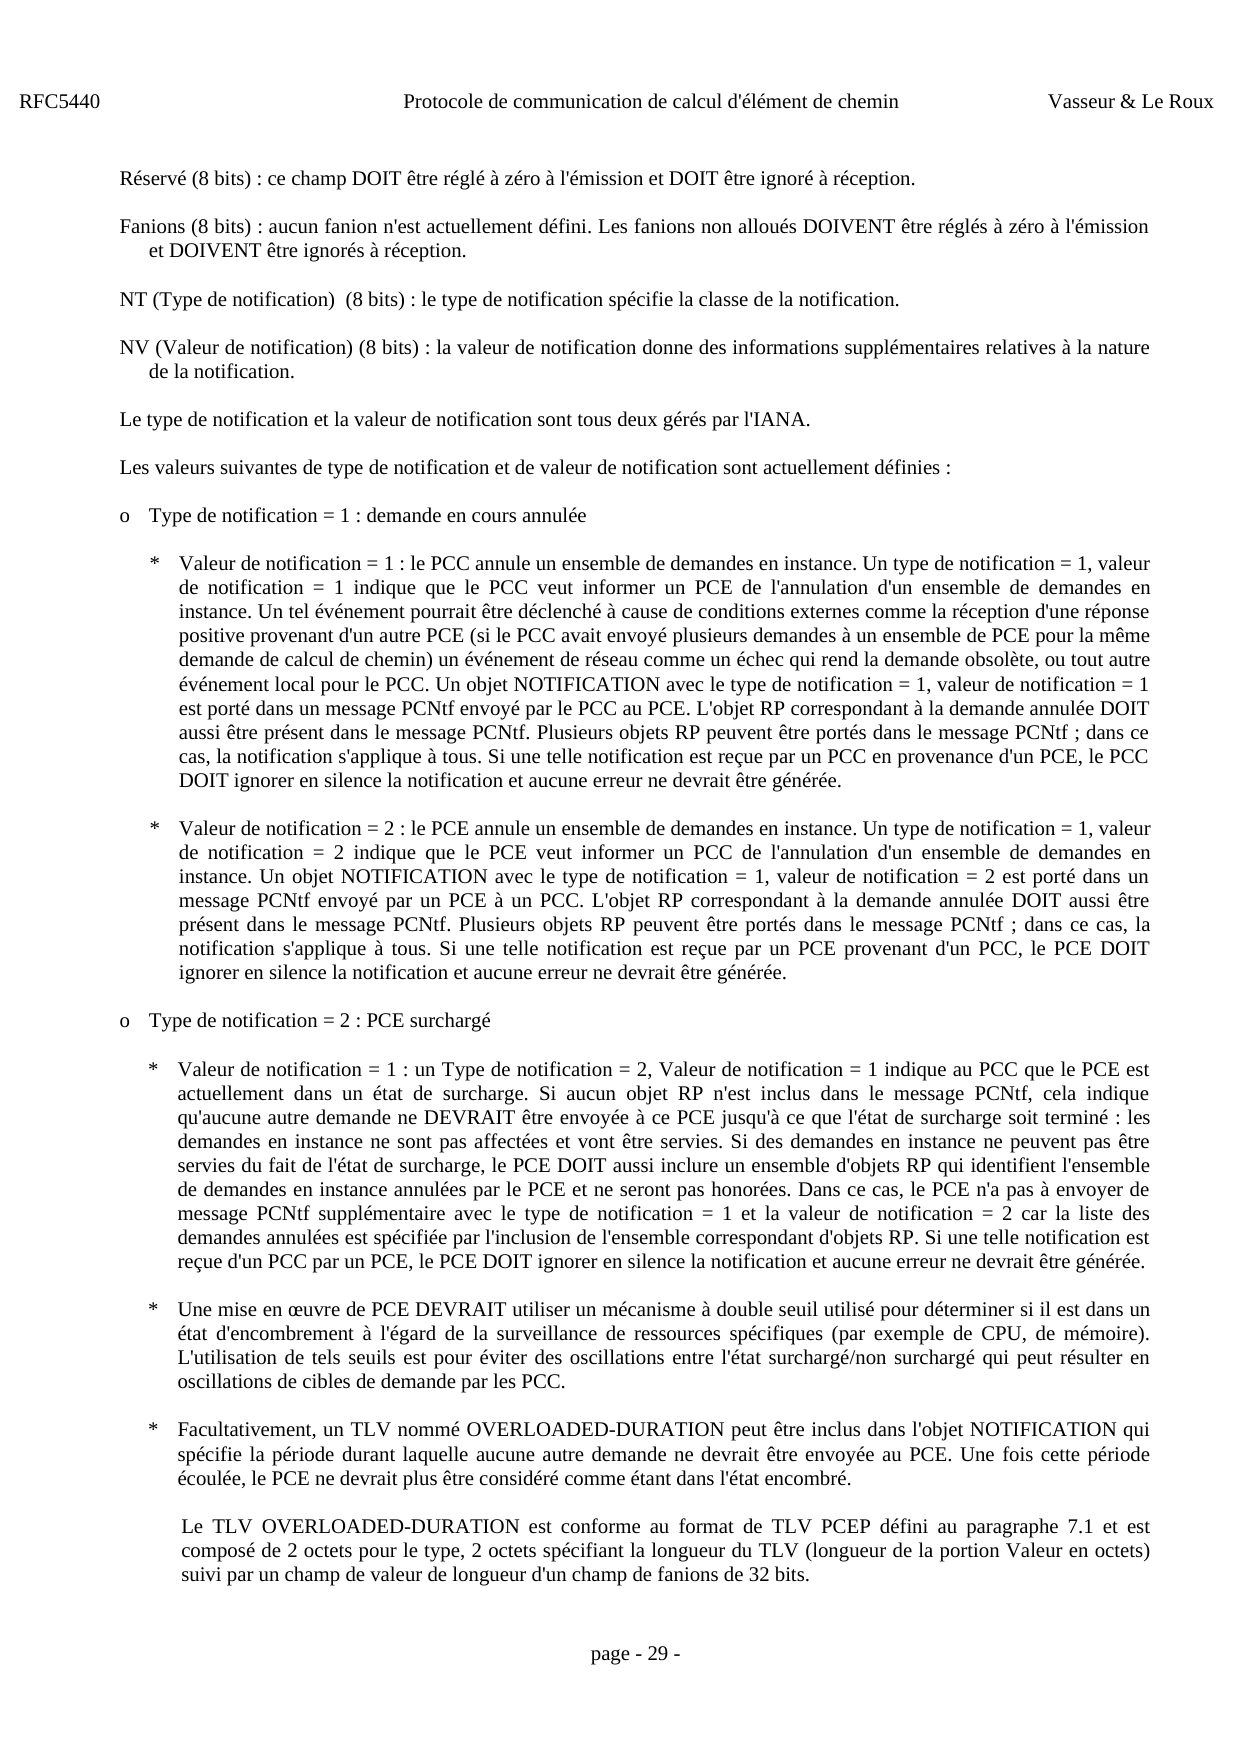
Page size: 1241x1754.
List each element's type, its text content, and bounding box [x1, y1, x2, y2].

text Réservé (8 bits) : ce champ DOIT être réglé à zéro à l'émission et DOIT être ignoré à réception. [119, 166, 1152, 190]
text Fanions (8 bits) : aucun fanion n'est actuellement défini. Les fanions non alloués DOIVENT être réglés à zéro à l'émission et DOIVENT être ignorés à réception. [119, 214, 1152, 262]
text Le TLV OVERLOADED-DURATION est conforme au format de TLV PCEP défini au paragraphe 7.1 et est composé de 2 octets pour le type, 2 octets spécifiant la longueur du TLV (longueur de la portion Valeur en octets) suivi par un champ de valeur de longueur d'un champ de fanions de 32 bits. [181, 1514, 1152, 1586]
text * Une mise en œuvre de PCE DEVRAIT utiliser un mécanisme à double seuil utilisé pour déterminer si il est dans un état d'encombrement à l'égard de la surveillance de ressources spécifiques (par exemple de CPU, de mémoire). L'utilisation de tels seuils est pour éviter des oscillations entre l'état surchargé/non surchargé qui peut résulter en oscillations de cibles de demande par les PCC. [148, 1297, 1152, 1393]
text * Valeur de notification = 1 : le PCC annule un ensemble de demandes en instance. Un type de notification = 1, valeur de notification = 1 indique que le PCC veut informer un PCE de l'annulation d'un ensemble de demandes en instance. Un tel événement pourrait être déclenché à cause de conditions externes comme la réception d'une réponse positive provenant d'un autre PCE (si le PCC avait envoyé plusieurs demandes à un ensemble de PCE pour la même demande de calcul de chemin) un événement de réseau comme un échec qui rend la demande obsolète, ou tout autre événement local pour le PCC. Un objet NOTIFICATION avec le type de notification = 1, valeur de notification = 1 est porté dans un message PCNtf envoyé par le PCC au PCE. L'objet RP correspondant à la demande annulée DOIT aussi être présent dans le message PCNtf. Plusieurs objets RP peuvent être portés dans le message PCNtf ; dans ce cas, la notification s'applique à tous. Si une telle notification est reçue par un PCC en provenance d'un PCE, le PCC DOIT ignorer en silence la notification et aucune erreur ne devrait être générée. [149, 551, 1152, 792]
text Les valeurs suivantes de type de notification et de valeur de notification sont actuellement définies : [119, 455, 1152, 479]
text * Valeur de notification = 2 : le PCE annule un ensemble de demandes en instance. Un type de notification = 1, valeur de notification = 2 indique que le PCE veut informer un PCC de l'annulation d'un ensemble de demandes en instance. Un objet NOTIFICATION avec le type de notification = 1, valeur de notification = 2 est porté dans un message PCNtf envoyé par un PCE à un PCC. L'objet RP correspondant à la demande annulée DOIT aussi être présent dans le message PCNtf. Plusieurs objets RP peuvent être portés dans le message PCNtf ; dans ce cas, la notification s'applique à tous. Si une telle notification est reçue par un PCE provenant d'un PCC, le PCE DOIT ignorer en silence la notification et aucune erreur ne devrait être générée. [149, 816, 1152, 984]
text o Type de notification = 2 : PCE surchargé [119, 1008, 1152, 1032]
text NV (Valeur de notification) (8 bits) : la valeur de notification donne des informations supplémentaires relatives à la nature de la notification. [119, 334, 1152, 383]
text Le type de notification et la valeur de notification sont tous deux gérés par l'IANA. [119, 407, 1152, 431]
text * Valeur de notification = 1 : un Type de notification = 2, Valeur de notification = 1 indique au PCC que le PCE est actuellement dans un état de surcharge. Si aucun objet RP n'est inclus dans le message PCNtf, cela indique qu'aucune autre demande ne DEVRAIT être envoyée à ce PCE jusqu'à ce que l'état de surcharge soit terminé : les demandes en instance ne sont pas affectées et vont être servies. Si des demandes en instance ne peuvent pas être servies du fait de l'état de surcharge, le PCE DOIT aussi inclure un ensemble d'objets RP qui identifient l'ensemble de demandes en instance annulées par le PCE et ne seront pas honorées. Dans ce cas, le PCE n'a pas à envoyer de message PCNtf supplémentaire avec le type de notification = 1 et la valeur de notification = 2 car la liste des demandes annulées est spécifiée par l'inclusion de l'ensemble correspondant d'objets RP. Si une telle notification est reçue d'un PCC par un PCE, le PCE DOIT ignorer en silence la notification et aucune erreur ne devrait être générée. [148, 1056, 1152, 1273]
text * Facultativement, un TLV nommé OVERLOADED-DURATION peut être inclus dans l'objet NOTIFICATION qui spécifie la période durant laquelle aucune autre demande ne devrait être envoyée au PCE. Une fois cette période écoulée, le PCE ne devrait plus être considéré comme étant dans l'état encombré. [148, 1417, 1152, 1489]
text NT (Type de notification) (8 bits) : le type de notification spécifie la classe de la notification. [119, 286, 1152, 311]
text o Type de notification = 1 : demande en cours annulée [119, 503, 1152, 527]
